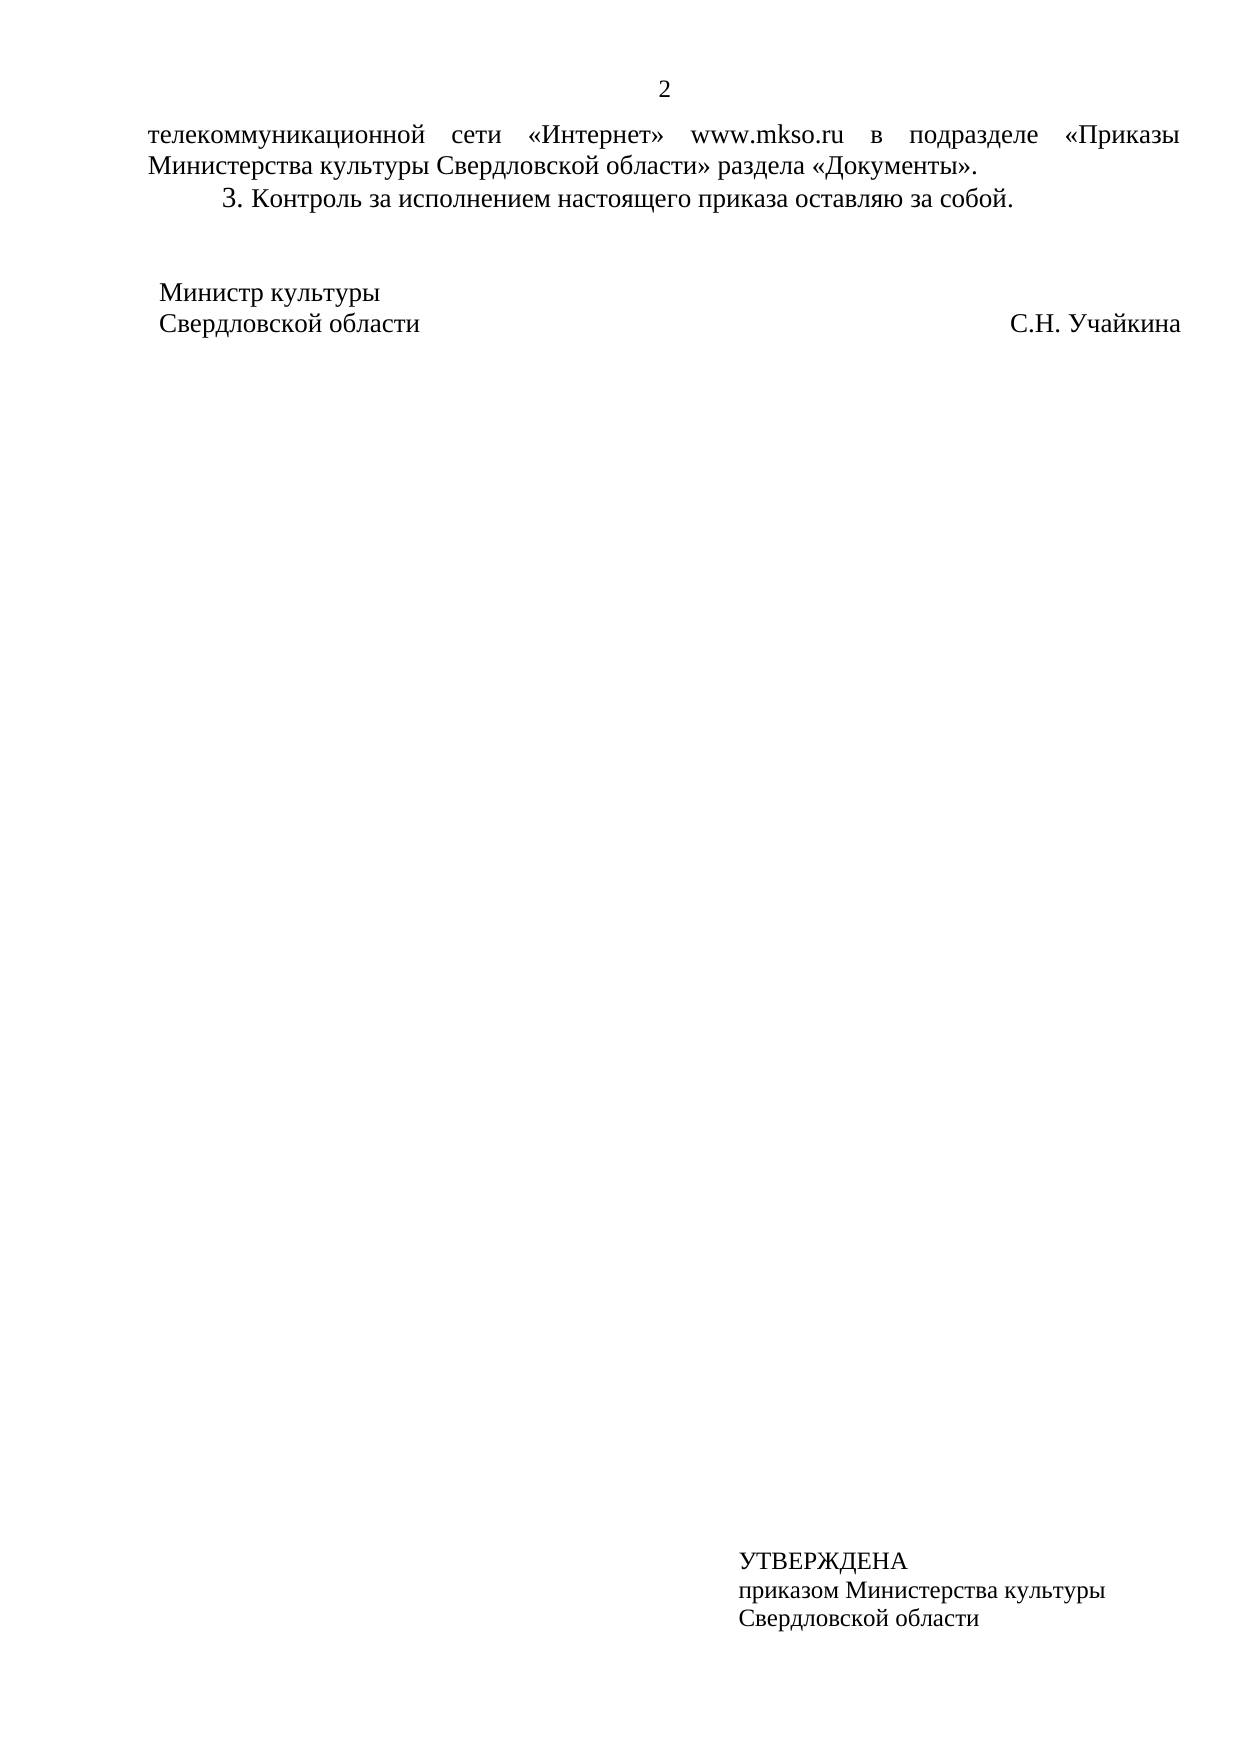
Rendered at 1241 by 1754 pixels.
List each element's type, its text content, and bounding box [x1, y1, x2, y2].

text приказом Министерства культуры Свердловской области [738, 1575, 1181, 1632]
text УТВЕРЖДЕНА [738, 1546, 1181, 1575]
table_header Министр культуры Свердловской области [159, 245, 677, 338]
table_header С.Н. Учайкина [677, 245, 1192, 338]
list Контроль за исполнением настоящего приказа оставляю за собой. [148, 180, 1181, 214]
text телекоммуникационной сети «Интернет» www.mkso.ru в подразделе «Приказы Министерства культуры Свердловской области» раздела «Документы». [148, 118, 1181, 180]
